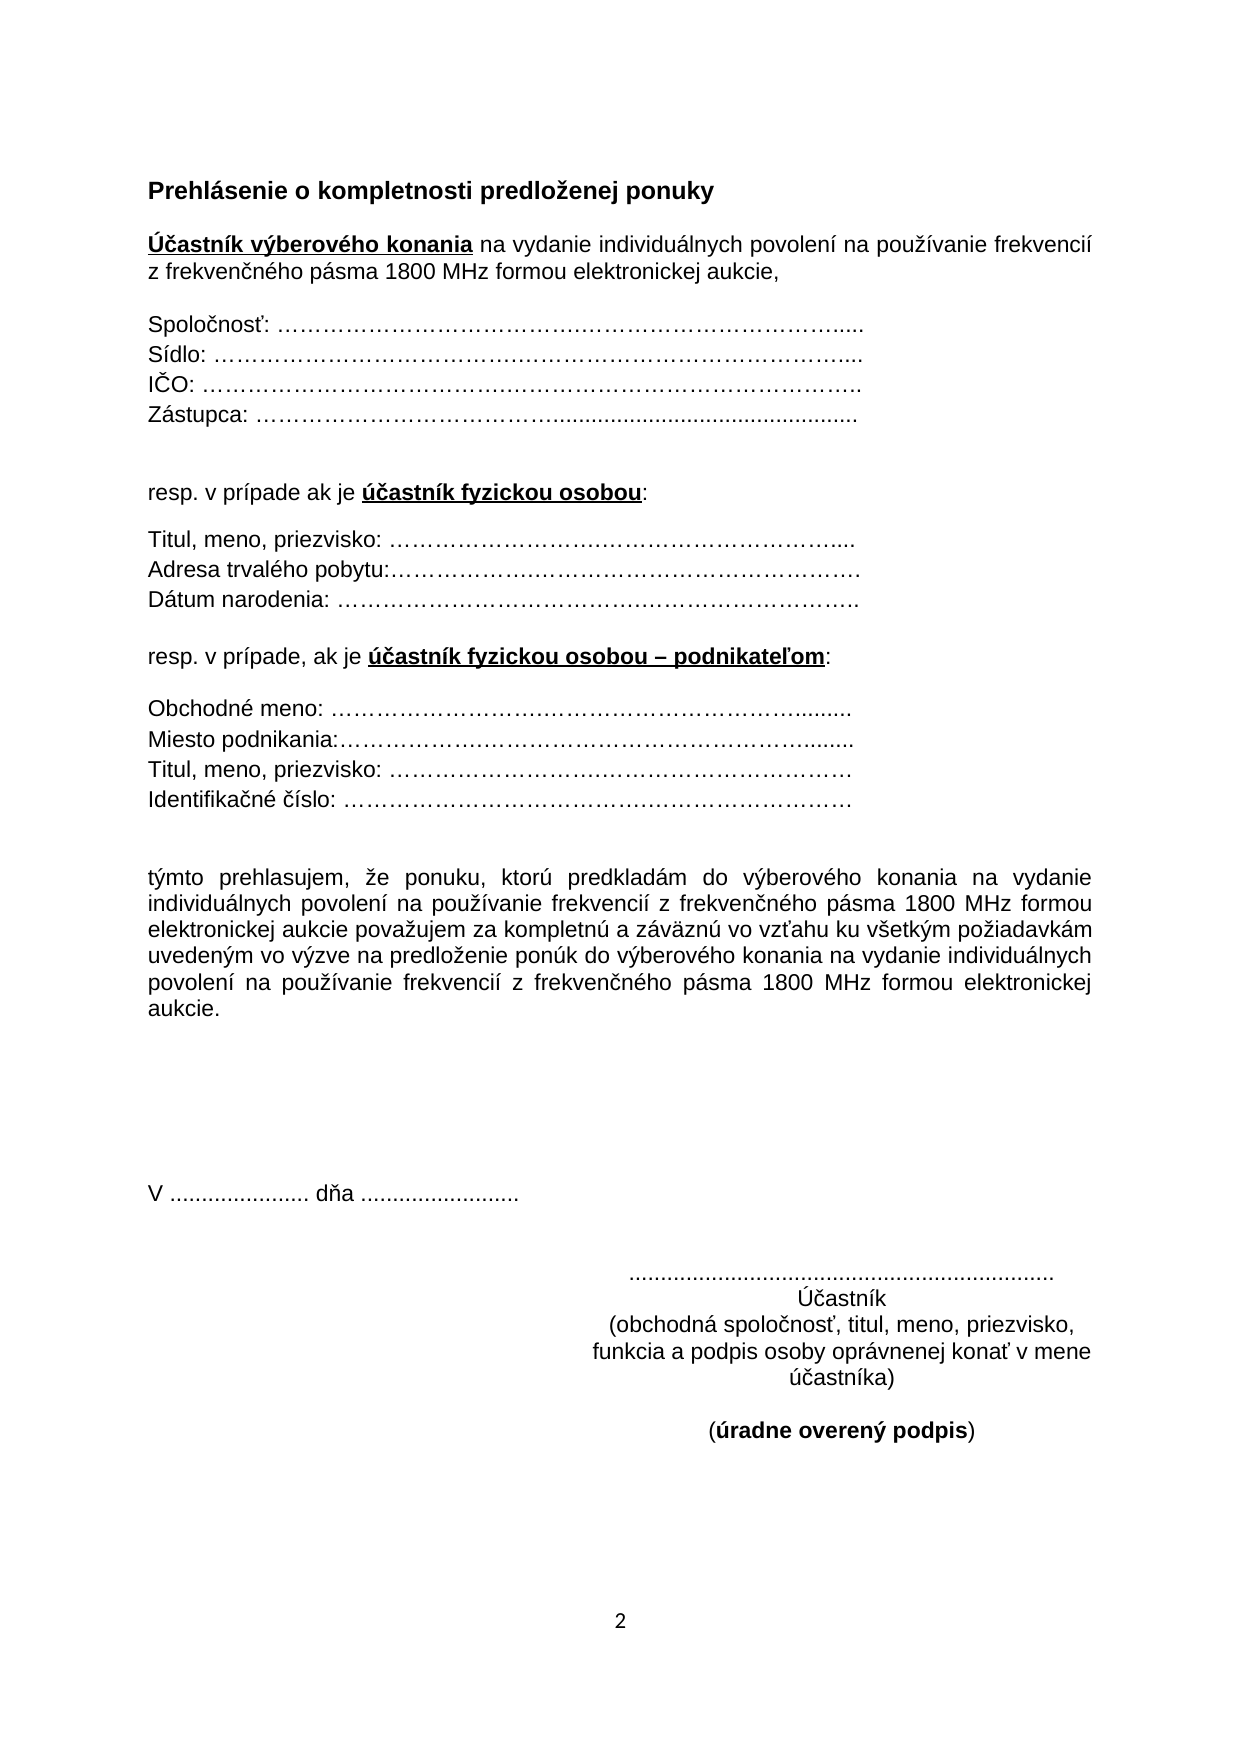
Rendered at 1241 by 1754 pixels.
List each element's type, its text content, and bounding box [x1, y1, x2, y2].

text Adresa trvalého pobytu:……………….……………………………………. [148, 556, 1093, 582]
text (úradne overený podpis) [591, 1417, 1093, 1443]
text Účastník [517, 1285, 1093, 1311]
text Účastník výberového konania na vydanie individuálnych povolení na používanie frekvencií z frekvenčného pásma 1800 MHz formou elektronickej aukcie, [148, 231, 1093, 284]
text Dátum narodenia: ………………………………….……………………….. [148, 586, 1093, 612]
text Titul, meno, priezvisko: ……………………….…………………………… [148, 756, 1093, 782]
text (obchodná spoločnosť, titul, meno, priezvisko, funkcia a podpis osoby oprávnenej konať v mene účastníka) [591, 1311, 1093, 1391]
text Miesto podnikania:……………….……………………………………........ [148, 726, 1093, 752]
text Obchodné meno: ……………………….……………………………......... [148, 695, 1093, 722]
text Spoločnosť: ………………………………….……………………………..... [148, 311, 1093, 337]
text týmto prehlasujem, že ponuku, ktorú predkladám do výberového konania na vydanie individuálnych povolení na používanie frekvencií z frekvenčného pásma 1800 MHz formou elektronickej aukcie považujem za kompletnú a záväznú vo vzťahu ku všetkým požiadavkám uvedeným vo výzve na predloženie ponúk do výberového konania na vydanie individuálnych povolení na používanie frekvencií z frekvenčného pásma 1800 MHz formou elektronickej aukcie. [148, 863, 1093, 1022]
text IČO: ………………………………….……………………………………….. [148, 371, 1093, 397]
text Zástupca: …………………………………................................................ [148, 401, 1093, 427]
text Identifikačné číslo: ………………………………….……………………… [148, 786, 1093, 812]
text Titul, meno, priezvisko: ……………………….………………………….... [148, 526, 1093, 552]
text V ...................... dňa ......................... [148, 1180, 1093, 1206]
text Prehlásenie o kompletnosti predloženej ponuky [148, 176, 1093, 205]
text ................................................................... [517, 1259, 1093, 1285]
text resp. v prípade, ak je účastník fyzickou osobou – podnikateľom: [148, 643, 1093, 669]
text resp. v prípade ak je účastník fyzickou osobou: [148, 478, 1093, 505]
text Sídlo: ………………………………….…………………………………….... [148, 341, 1093, 367]
